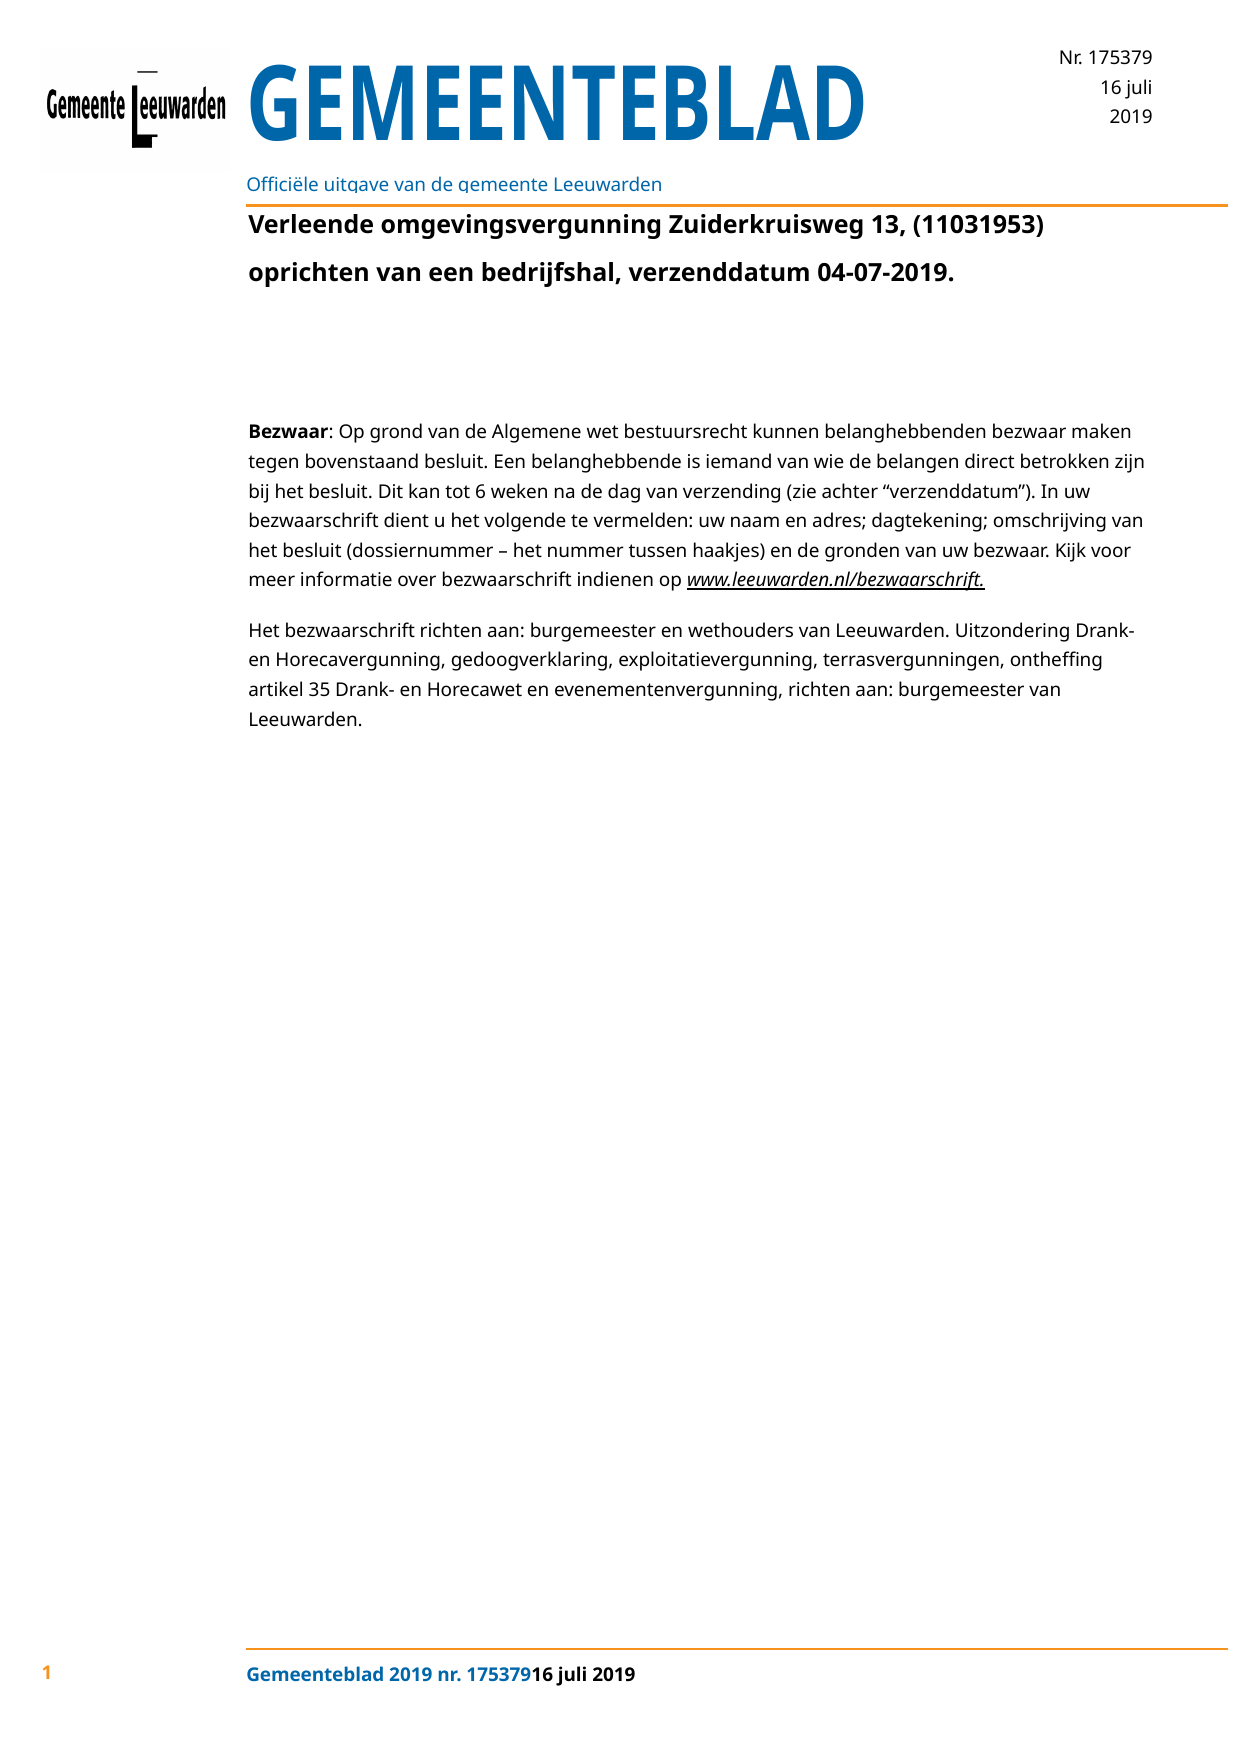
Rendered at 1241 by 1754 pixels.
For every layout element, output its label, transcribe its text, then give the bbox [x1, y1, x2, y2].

text Het bezwaarschrift richten aan: burgemeester en wethouders van Leeuwarden. Uitzondering Drank- en Horecavergunning, gedoogverklaring, exploitatievergunning, terrasvergunningen, ontheffing artikel 35 Drank- en Horecawet en evenementenvergunning, richten aan: burgemeester van Leeuwarden. [248, 617, 1152, 732]
picture [41, 47, 231, 172]
text Bezwaar: Op grond van de Algemene wet bestuursrecht kunnen belanghebbenden bezwaar maken tegen bovenstaand besluit. Een belanghebbende is iemand van wie de belangen direct betrokken zijn bij het besluit. Dit kan tot 6 weken na de dag van verzending (zie achter “verzenddatum”). In uw bezwaarschrift dient u het volgende te vermelden: uw naam en adres; dagtekening; omschrijving van het besluit (dossiernummer – het nummer tussen haakjes) en de gronden van uw bezwaar. Kijk voor meer informatie over bezwaarschrift indienen op www.leeuwarden.nl/bezwaarschrift. [248, 419, 1152, 592]
text Verleende omgevingsvergunning Zuiderkruisweg 13, (11031953) oprichten van een bedrijfshal, verzenddatum 04-07-2019. [248, 207, 1152, 288]
